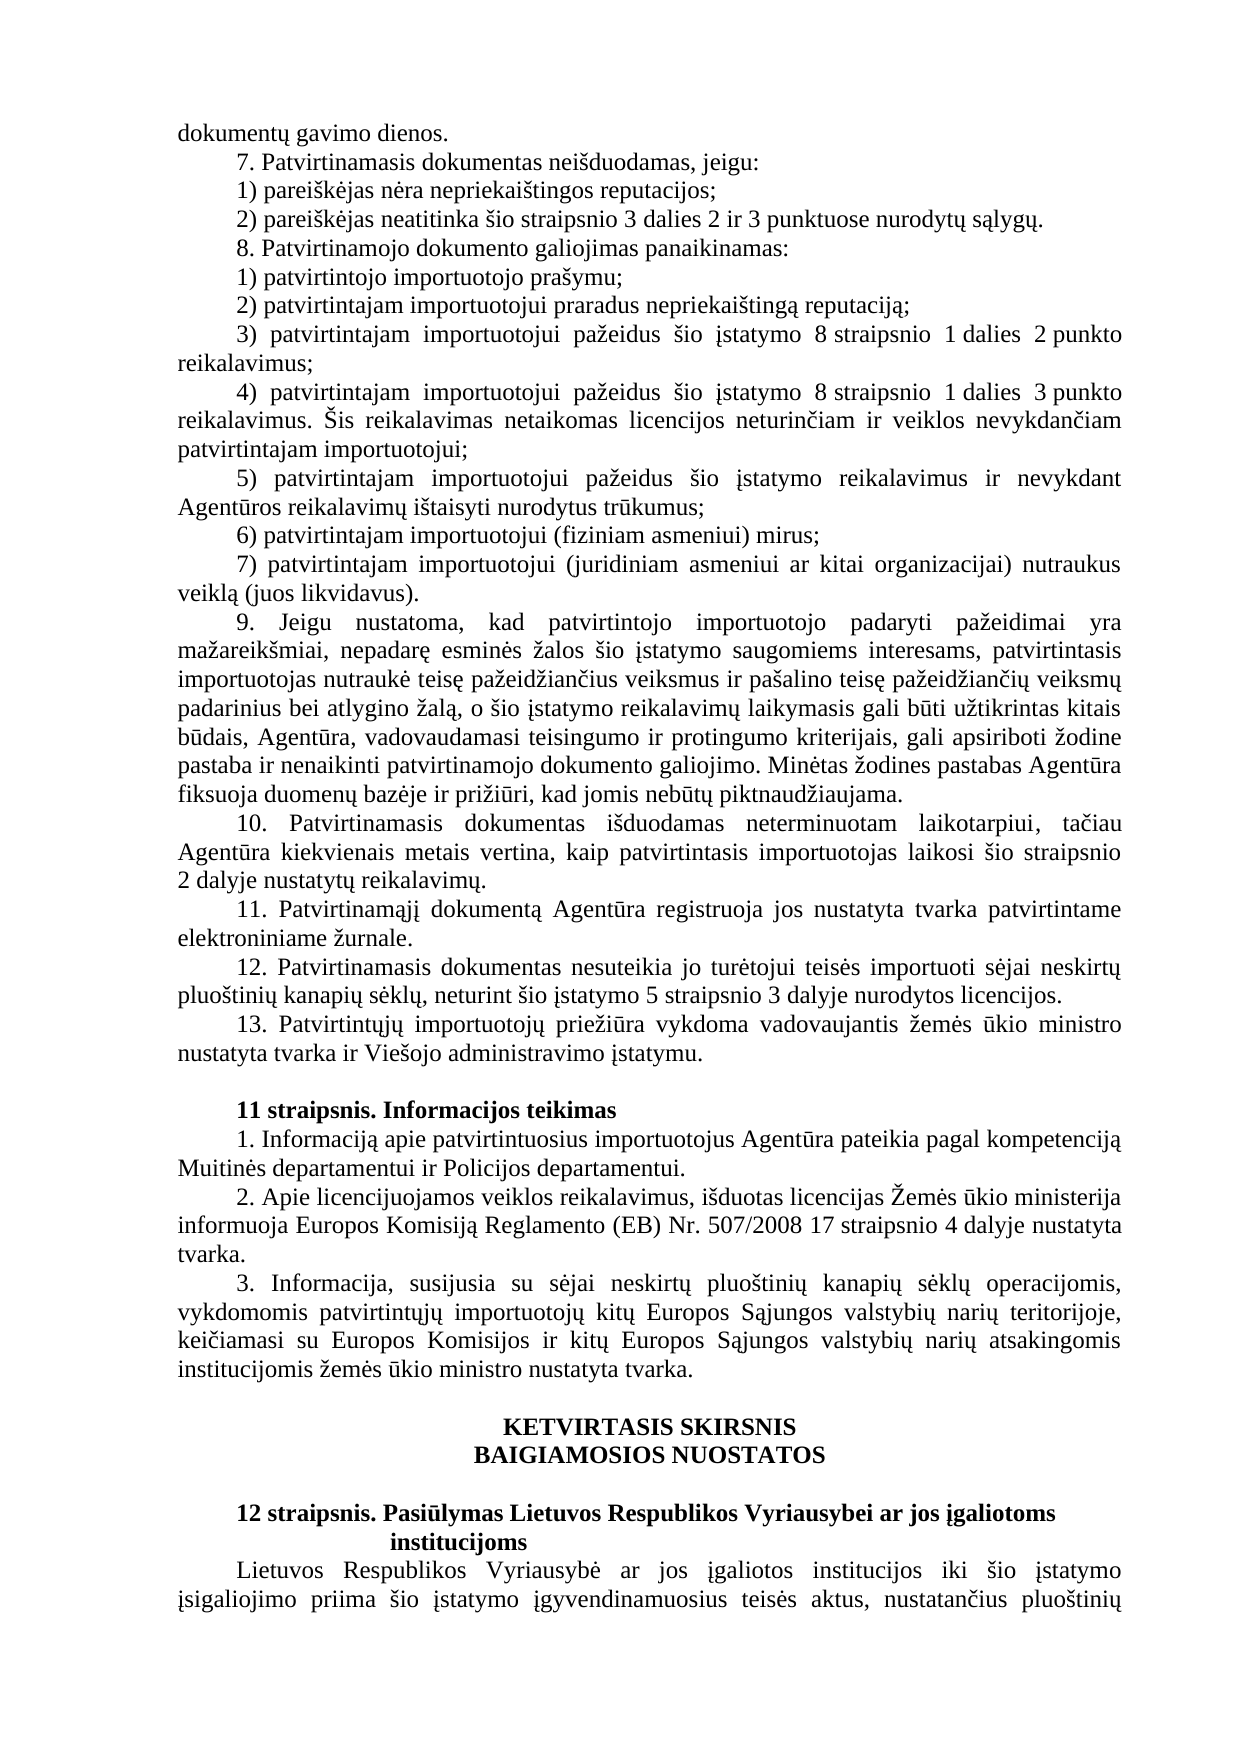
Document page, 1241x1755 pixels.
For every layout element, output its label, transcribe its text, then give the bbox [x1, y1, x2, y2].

text 6) patvirtintajam importuotojui (fiziniam asmeniui) mirus; [177, 521, 1122, 549]
text Lietuvos Respublikos Vyriausybė ar jos įgaliotos institucijos iki šio įstatymo įsigaliojimo priima šio įstatymo įgyvendinamuosius teisės aktus, nustatančius pluoštinių [177, 1556, 1122, 1613]
text 4) patvirtintajam importuotojui pažeidus šio įstatymo 8 straipsnio 1 dalies 3 punkto reikalavimus. Šis reikalavimas netaikomas licencijos neturinčiam ir veiklos nevykdančiam patvirtintajam importuotojui; [177, 377, 1122, 463]
text 8. Patvirtinamojo dokumento galiojimas panaikinamas: [177, 233, 1122, 262]
text 9. Jeigu nustatoma, kad patvirtintojo importuotojo padaryti pažeidimai yra mažareikšmiai, nepadarę esminės žalos šio įstatymo saugomiems interesams, patvirtintasis importuotojas nutraukė teisę pažeidžiančius veiksmus ir pašalino teisę pažeidžiančių veiksmų padarinius bei atlygino žalą, o šio įstatymo reikalavimų laikymasis gali būti užtikrintas kitais būdais, Agentūra, vadovaudamasi teisingumo ir protingumo kriterijais, gali apsiriboti žodine pastaba ir nenaikinti patvirtinamojo dokumento galiojimo. Minėtas žodines pastabas Agentūra fiksuoja duomenų bazėje ir prižiūri, kad jomis nebūtų piktnaudžiaujama. [177, 607, 1122, 808]
text 1) pareiškėjas nėra nepriekaištingos reputacijos; [177, 176, 1122, 204]
text 10. Patvirtinamasis dokumentas išduodamas neterminuotam laikotarpiui, tačiau Agentūra kiekvienais metais vertina, kaip patvirtintasis importuotojas laikosi šio straipsnio 2 dalyje nustatytų reikalavimų. [177, 808, 1122, 894]
text 12. Patvirtinamasis dokumentas nesuteikia jo turėtojui teisės importuoti sėjai neskirtų pluoštinių kanapių sėklų, neturint šio įstatymo 5 straipsnio 3 dalyje nurodytos licencijos. [177, 952, 1122, 1009]
text 11 straipsnis. Informacijos teikimas [177, 1096, 1122, 1124]
text 1. Informaciją apie patvirtintuosius importuotojus Agentūra pateikia pagal kompetenciją Muitinės departamentui ir Policijos departamentui. [177, 1124, 1122, 1182]
text 2) pareiškėjas neatitinka šio straipsnio 3 dalies 2 ir 3 punktuose nurodytų sąlygų. [177, 204, 1122, 233]
text 2. Apie licencijuojamos veiklos reikalavimus, išduotas licencijas Žemės ūkio ministerija informuoja Europos Komisiją Reglamento (EB) Nr. 507/2008 17 straipsnio 4 dalyje nustatyta tvarka. [177, 1182, 1122, 1268]
text 7) patvirtintajam importuotojui (juridiniam asmeniui ar kitai organizacijai) nutraukus veiklą (juos likvidavus). [177, 549, 1122, 607]
text 1) patvirtintojo importuotojo prašymu; [177, 262, 1122, 291]
text dokumentų gavimo dienos. [177, 118, 1122, 147]
text KETVIRTASIS SKIRSNIS [177, 1412, 1122, 1441]
text 13. Patvirtintųjų importuotojų priežiūra vykdoma vadovaujantis žemės ūkio ministro nustatyta tvarka ir Viešojo administravimo įstatymu. [177, 1009, 1122, 1067]
text 3) patvirtintajam importuotojui pažeidus šio įstatymo 8 straipsnio 1 dalies 2 punkto reikalavimus; [177, 319, 1122, 377]
text 7. Patvirtinamasis dokumentas neišduodamas, jeigu: [177, 147, 1122, 176]
text 5) patvirtintajam importuotojui pažeidus šio įstatymo reikalavimus ir nevykdant Agentūros reikalavimų ištaisyti nurodytus trūkumus; [177, 463, 1122, 521]
text BAIGIAMOSIOS NUOSTATOS [177, 1441, 1122, 1469]
text 2) patvirtintajam importuotojui praradus nepriekaištingą reputaciją; [177, 291, 1122, 319]
text 11. Patvirtinamąjį dokumentą Agentūra registruoja jos nustatyta tvarka patvirtintame elektroniniame žurnale. [177, 894, 1122, 952]
text 12 straipsnis. Pasiūlymas Lietuvos Respublikos Vyriausybei ar jos įgaliotoms institucijoms [236, 1498, 1122, 1556]
text 3. Informacija, susijusia su sėjai neskirtų pluoštinių kanapių sėklų operacijomis, vykdomomis patvirtintųjų importuotojų kitų Europos Sąjungos valstybių narių teritorijoje, keičiamasi su Europos Komisijos ir kitų Europos Sąjungos valstybių narių atsakingomis institucijomis žemės ūkio ministro nustatyta tvarka. [177, 1268, 1122, 1383]
